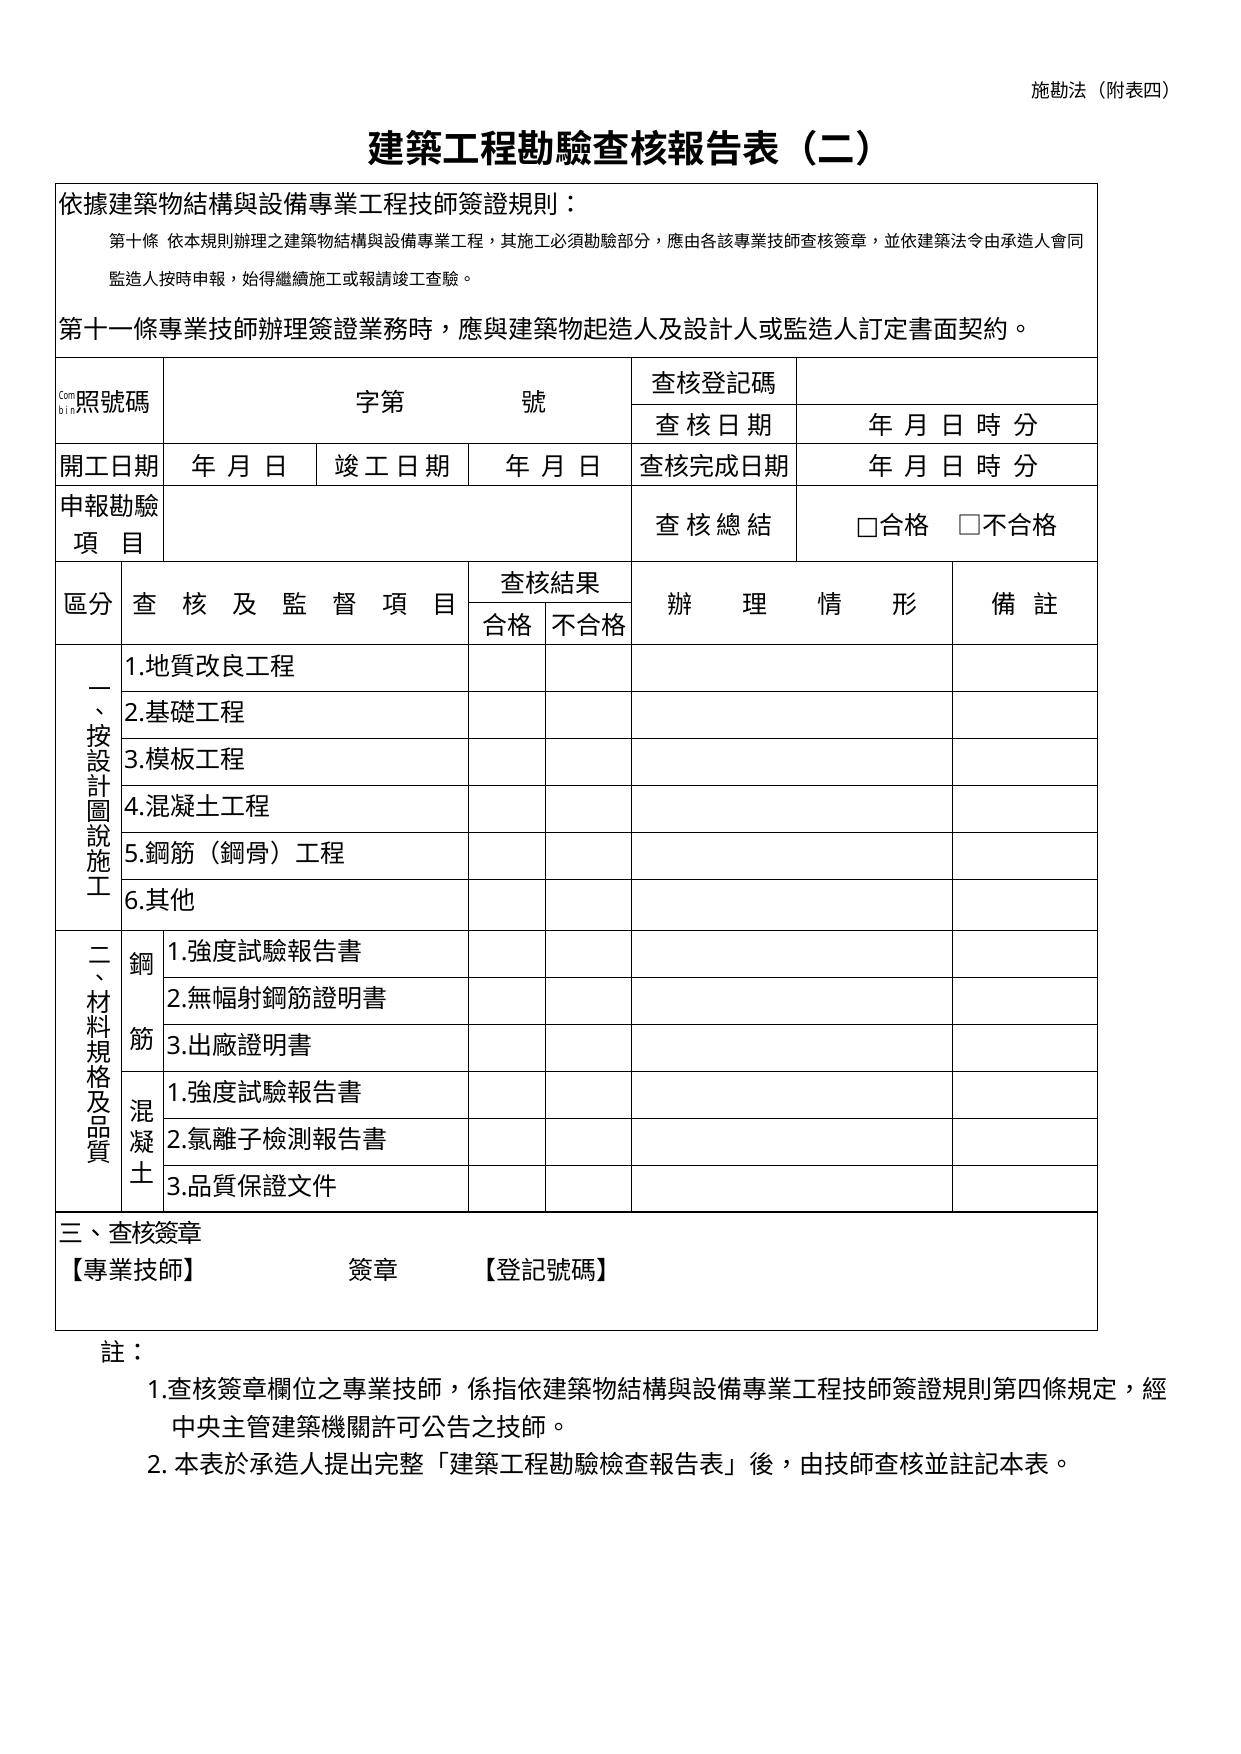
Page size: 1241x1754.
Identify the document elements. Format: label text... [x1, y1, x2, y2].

table_cell [953, 692, 1097, 738]
table_cell [953, 1025, 1097, 1071]
table_cell [469, 1166, 545, 1211]
table_cell [632, 692, 952, 738]
table_cell 1.強度試驗報告書 [164, 931, 468, 977]
table_cell [469, 1072, 545, 1118]
table_cell [632, 739, 952, 785]
table_cell 年 月 日 [164, 444, 316, 485]
table_cell 年 月 日 [469, 444, 631, 485]
table_cell 1.強度試驗報告書 [164, 1072, 468, 1118]
table_cell [546, 739, 631, 785]
table_cell [546, 1119, 631, 1164]
table_cell [953, 1119, 1097, 1164]
table_cell 備 註 [953, 562, 1097, 644]
table_cell 查 核 總 結 [632, 486, 796, 561]
table_cell 三、查核簽章 【專業技師】 簽章 【登記號碼】 [56, 1213, 1097, 1330]
table_cell [469, 978, 545, 1024]
table_cell 二、材料規格及品質 [56, 931, 121, 1211]
table_cell [546, 833, 631, 879]
table_cell 查核登記碼 [632, 358, 796, 404]
table_cell 開工日期 [56, 444, 163, 485]
table_cell [953, 880, 1097, 930]
table_cell 3.模板工程 [122, 739, 468, 785]
table_cell 6.其他 [122, 880, 468, 930]
table_cell [546, 645, 631, 691]
table_cell [469, 833, 545, 879]
table_cell [546, 880, 631, 930]
table_cell 不合格 [546, 603, 631, 644]
table_cell [632, 1072, 952, 1118]
table_cell □合格 □不合格 [797, 486, 1097, 561]
table_cell 字第 號 [164, 358, 631, 443]
table_cell [164, 486, 631, 561]
table_cell 竣 工 日 期 [317, 444, 468, 485]
table_cell [546, 1166, 631, 1211]
table_cell [469, 786, 545, 832]
table_cell 混 凝 土 [122, 1072, 163, 1211]
table_cell [632, 880, 952, 930]
table_cell [632, 931, 952, 977]
table_cell [469, 1119, 545, 1164]
table_cell Combin照號碼 [56, 358, 163, 443]
table_cell 辦 理 情 形 [632, 562, 952, 644]
table_cell [546, 786, 631, 832]
table_cell [632, 1025, 952, 1071]
table_cell [469, 1025, 545, 1071]
table_cell [953, 978, 1097, 1024]
table_cell [632, 645, 952, 691]
table_cell [797, 358, 1097, 404]
table_cell [469, 880, 545, 930]
table_cell 1.地質改良工程 [122, 645, 468, 691]
table_cell 3.出廠證明書 [164, 1025, 468, 1071]
text 建築工程勘驗查核報告表（二） [59, 108, 1181, 183]
table_header 依據建築物結構與設備專業工程技師簽證規則： 第十條 依本規則辦理之建築物結構與設備專業工程，其施工必須勘驗部分，應由各該專業技師查核簽章，並依建築法令由承造人會同監造人按時申報，始得繼續施工或報請竣工查驗。 第十一條專業技師辦理簽證業務時，應與建築物起造人及設計人或監造人訂定書面契約。 [56, 184, 1097, 357]
table_cell 鋼 筋 [122, 931, 163, 1071]
table_cell 區分 [56, 562, 121, 644]
table_cell 合格 [469, 603, 545, 644]
table_cell [953, 931, 1097, 977]
text 註： [100, 1331, 1181, 1369]
table_cell 申報勘驗項 目 [56, 486, 163, 561]
table_cell 2.無幅射鋼筋證明書 [164, 978, 468, 1024]
table_cell [632, 1166, 952, 1211]
table_cell [953, 833, 1097, 879]
table_cell 年 月 日 時 分 [797, 444, 1097, 485]
table_cell 2.氯離子檢測報告書 [164, 1119, 468, 1164]
table_cell [632, 833, 952, 879]
table_cell 查 核 及 監 督 項 目 [122, 562, 468, 644]
table_cell [546, 1025, 631, 1071]
table_cell [546, 1072, 631, 1118]
table_cell 4.混凝土工程 [122, 786, 468, 832]
table_cell 查核結果 [469, 562, 631, 602]
table_cell [953, 645, 1097, 691]
table_cell [953, 739, 1097, 785]
table_cell 5.鋼筋（鋼骨）工程 [122, 833, 468, 879]
table_cell [546, 978, 631, 1024]
table_cell 3.品質保證文件 [164, 1166, 468, 1211]
table_cell 一、按設計圖說施工 [56, 645, 121, 930]
table_cell 年 月 日 時 分 [797, 405, 1097, 443]
table_cell 查核完成日期 [632, 444, 796, 485]
table_cell 查 核 日 期 [632, 405, 796, 443]
table_cell [953, 1166, 1097, 1211]
table_cell [546, 692, 631, 738]
table_cell [632, 1119, 952, 1164]
table_cell [546, 931, 631, 977]
table_cell [469, 645, 545, 691]
table_cell [469, 931, 545, 977]
table_cell [469, 692, 545, 738]
table_cell [953, 786, 1097, 832]
table_cell 2.基礎工程 [122, 692, 468, 738]
table_cell [953, 1072, 1097, 1118]
table_cell [632, 786, 952, 832]
text 2. 本表於承造人提出完整「建築工程勘驗檢查報告表」後，由技師查核並註記本表。 [147, 1444, 1181, 1481]
text 施勘法（附表四） [59, 71, 1181, 108]
table_cell [632, 978, 952, 1024]
text 1.查核簽章欄位之專業技師，係指依建築物結構與設備專業工程技師簽證規則第四條規定，經中央主管建築機關許可公告之技師。 [147, 1369, 1181, 1444]
table_cell [469, 739, 545, 785]
